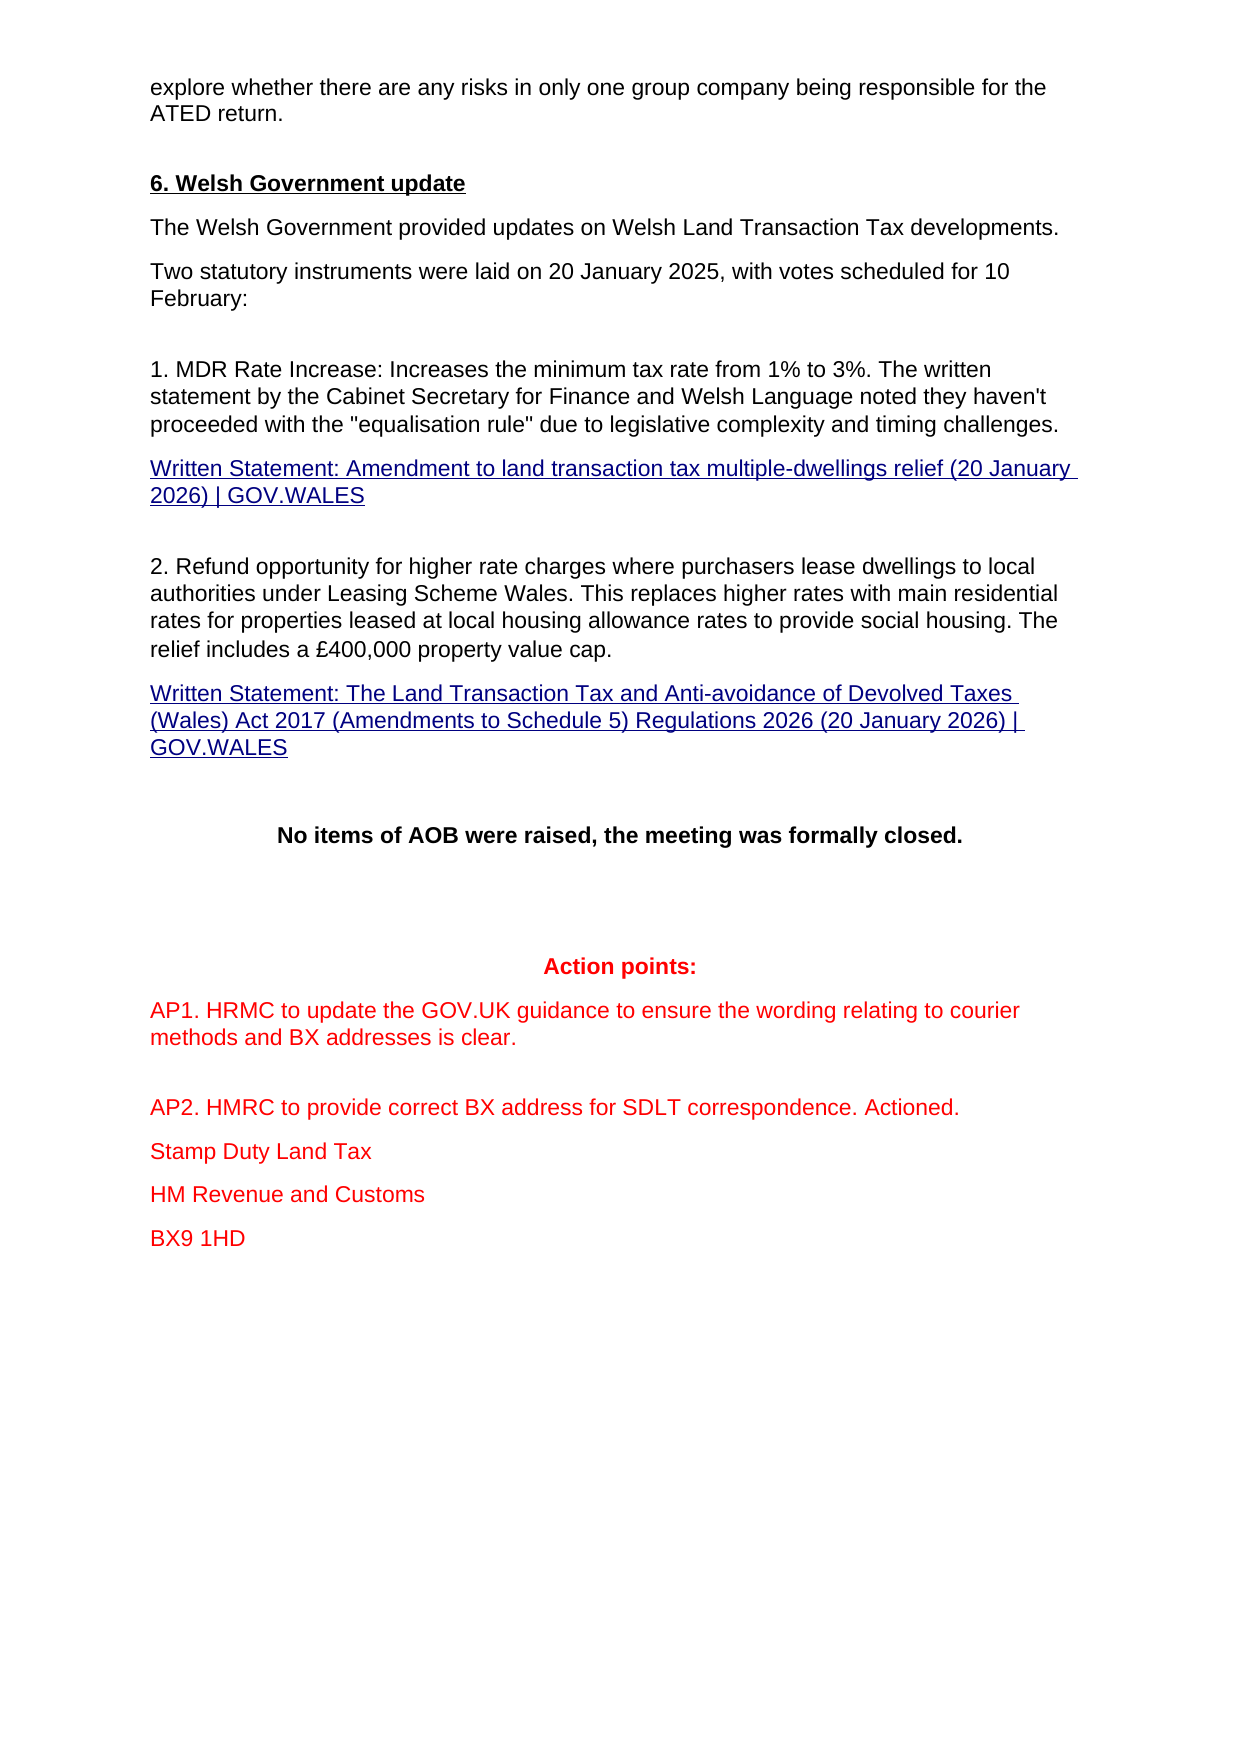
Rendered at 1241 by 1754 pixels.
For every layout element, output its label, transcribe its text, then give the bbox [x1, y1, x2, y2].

text Written Statement: The Land Transaction Tax and Anti-avoidance of Devolved Taxes (Wales) Act 2017 (Amendments to Schedule 5) Regulations 2026 (20 January 2026) | GOV.WALES [150, 680, 1090, 761]
text Written Statement: Amendment to land transaction tax multiple-dwellings relief (20 January 2026) | GOV.WALES [150, 455, 1090, 509]
text Two statutory instruments were laid on 20 January 2025, with votes scheduled for 10 February: [150, 258, 1090, 311]
text Action points: [150, 953, 1090, 979]
text explore whether there are any risks in only one group company being responsible for the ATED return. [150, 74, 1090, 126]
text BX9 1HD [150, 1225, 1090, 1251]
text No items of AOB were raised, the meeting was formally closed. [150, 822, 1090, 848]
text Stamp Duty Land Tax [150, 1138, 1090, 1164]
text HM Revenue and Customs [150, 1181, 1090, 1208]
text 2. Refund opportunity for higher rate charges where purchasers lease dwellings to local authorities under Leasing Scheme Wales. This replaces higher rates with main residential rates for properties leased at local housing allowance rates to provide social housing. The relief includes a £400,000 property value cap. [150, 526, 1090, 663]
text The Welsh Government provided updates on Welsh Land Transaction Tax developments. [150, 214, 1090, 240]
text 6. Welsh Government update [150, 170, 1090, 197]
text 1. MDR Rate Increase: Increases the minimum tax rate from 1% to 3%. The written statement by the Cabinet Secretary for Finance and Welsh Language noted they haven't proceeded with the "equalisation rule" due to legislative complexity and timing challenges. [150, 328, 1090, 438]
text AP1. HRMC to update the GOV.UK guidance to ensure the wording relating to courier methods and BX addresses is clear. [150, 997, 1090, 1050]
text AP2. HMRC to provide correct BX address for SDLT correspondence. Actioned. [150, 1067, 1090, 1121]
